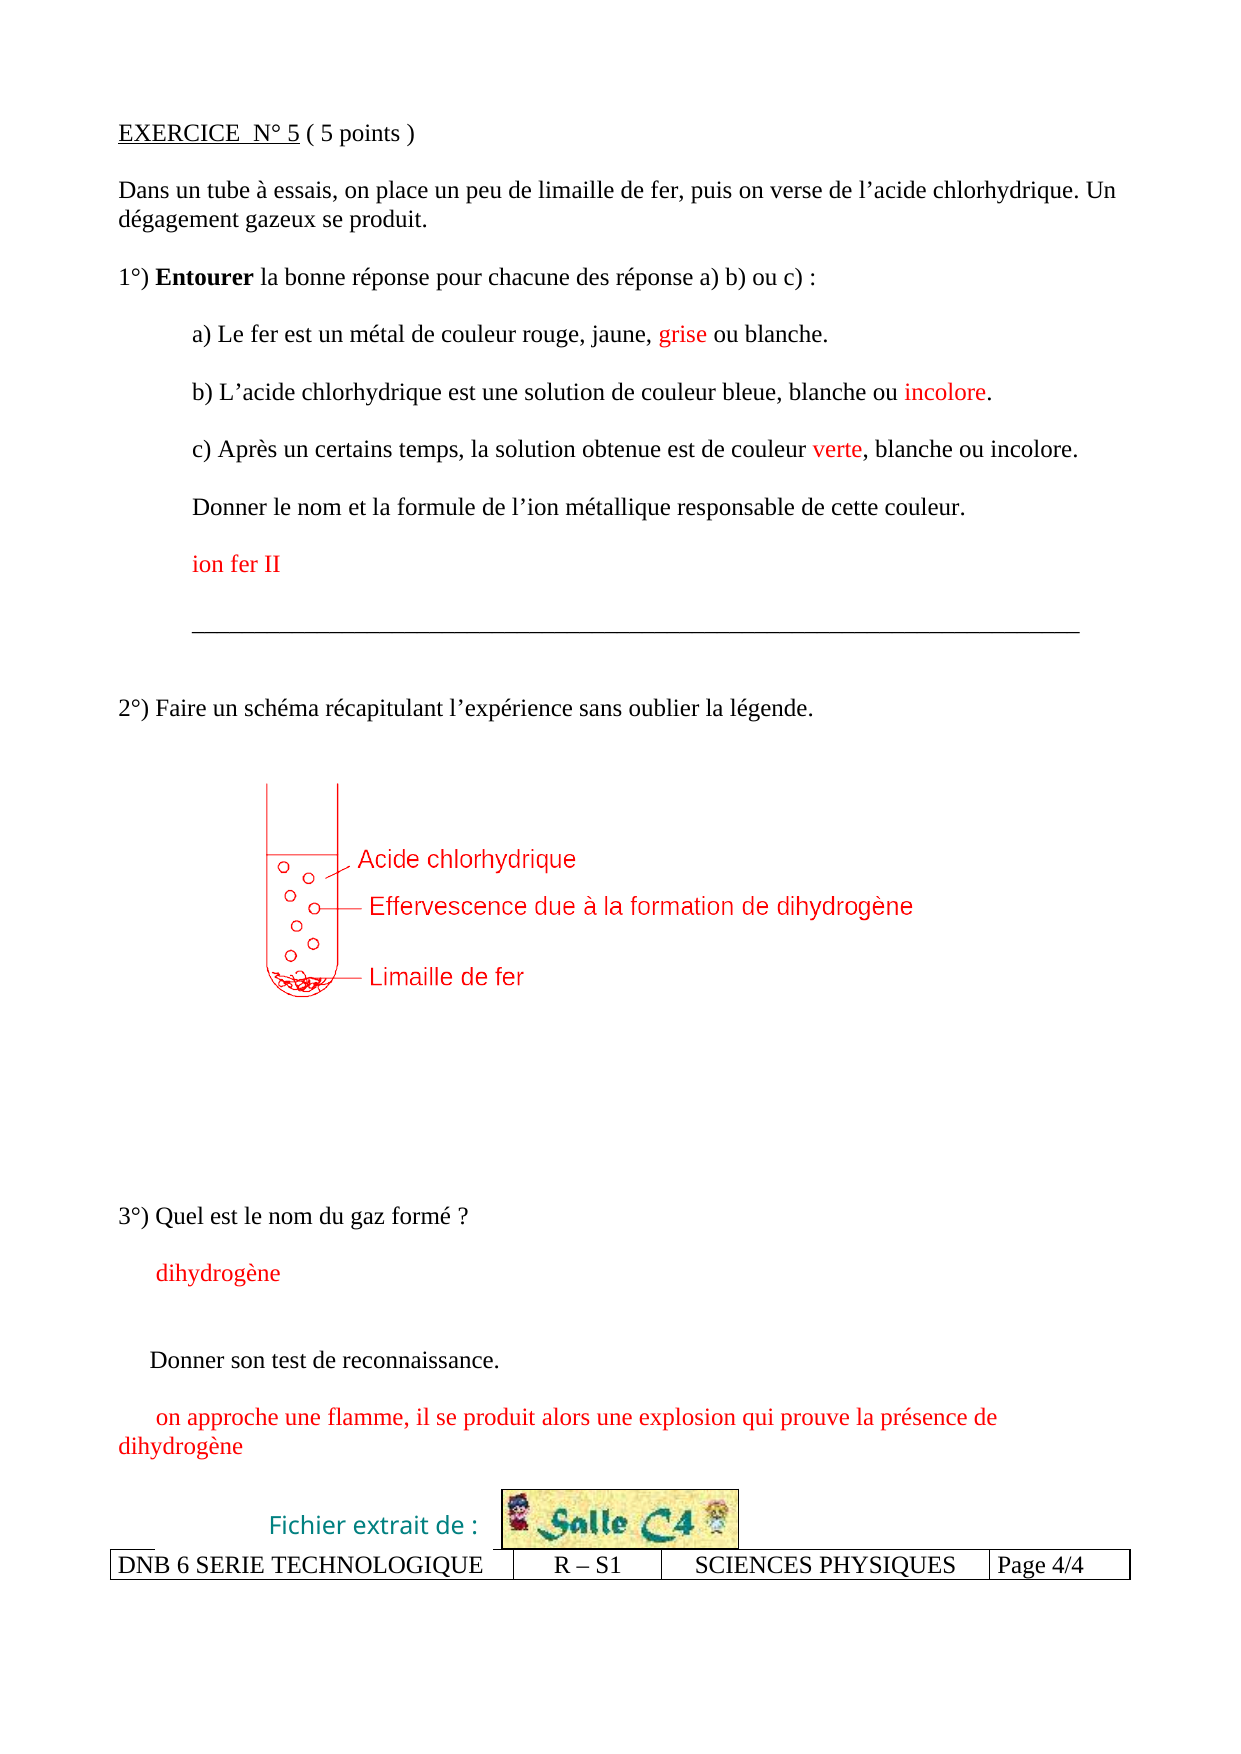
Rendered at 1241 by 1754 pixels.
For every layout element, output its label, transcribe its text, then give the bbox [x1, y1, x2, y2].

text c) Après un certains temps, la solution obtenue est de couleur verte, blanche ou incolore. [118, 434, 1122, 463]
table_header SCIENCES PHYSIQUES [662, 1550, 989, 1579]
text 3°) Quel est le nom du gaz formé ? [118, 1201, 1122, 1230]
text EXERCICE N° 5 ( 5 points ) [118, 118, 1122, 147]
picture [503, 1490, 738, 1548]
table_header DNB 6 SERIE TECHNOLOGIQUE [111, 1550, 513, 1579]
text a) Le fer est un métal de couleur rouge, jaune, grise ou blanche. [192, 319, 1122, 348]
text _______________________________________________________________________ [118, 607, 1122, 636]
text b) L’acide chlorhydrique est une solution de couleur bleue, blanche ou incolore. [118, 377, 1122, 406]
text 1°) Entourer la bonne réponse pour chacune des réponse a) b) ou c) : [118, 262, 1122, 291]
text ion fer II [118, 549, 1122, 578]
text 2°) Faire un schéma récapitulant l’expérience sans oublier la légende. [118, 693, 1122, 722]
text Donner son test de reconnaissance. [118, 1345, 1122, 1373]
text Fichier extrait de : [170, 1507, 478, 1541]
text Dans un tube à essais, on place un peu de limaille de fer, puis on verse de l’acide chlorhydrique. Un dégagement gazeux se produit. [118, 176, 1122, 233]
text on approche une flamme, il se produit alors une explosion qui prouve la présence de dihydrogène [118, 1402, 1122, 1460]
table_header Page 4/4 [990, 1550, 1129, 1579]
table_header R – S1 [514, 1550, 661, 1579]
text Donner le nom et la formule de l’ion métallique responsable de cette couleur. [118, 492, 1122, 521]
text dihydrogène [118, 1258, 1122, 1287]
